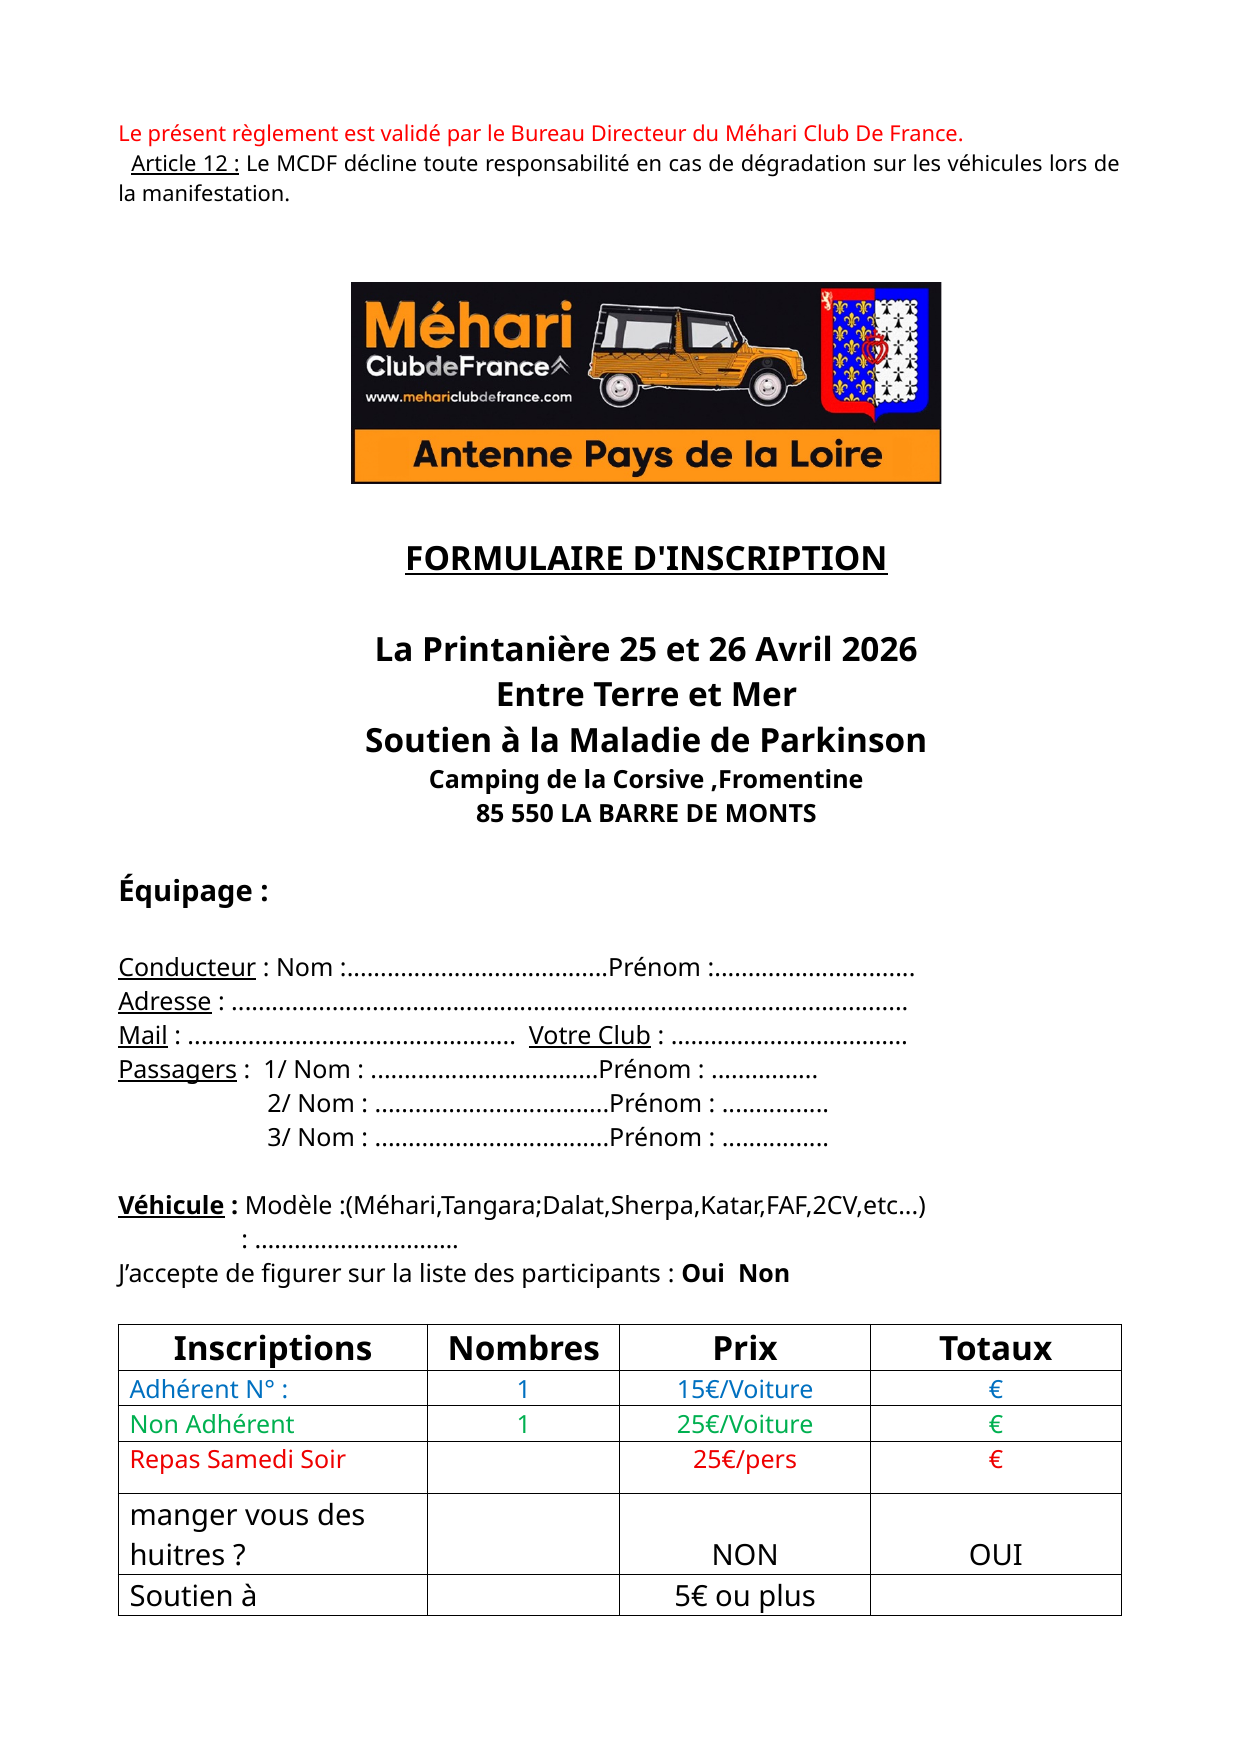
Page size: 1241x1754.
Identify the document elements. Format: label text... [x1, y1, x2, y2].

table_cell 1 [428, 1371, 619, 1405]
table_cell 15€/Voiture [620, 1371, 870, 1405]
table_header Prix [620, 1325, 870, 1370]
table_header FORMULAIRE D'INSCRIPTION La Printanière 25 et 26 Avril 2026 Entre Terre et Mer Soutien à la Maladie de Parkinson Camping de la Corsive ,Fromentine 85 550 LA BARRE DE MONTS [342, 830, 951, 836]
table_header Inscriptions [119, 1325, 427, 1370]
table_cell manger vous des huitres ? [119, 1494, 427, 1574]
table_header FORMULAIRE D'INSCRIPTION La Printanière 25 et 26 Avril 2026 Entre Terre et Mer Soutien à la Maladie de Parkinson Camping de la Corsive ,Fromentine 85 550 LA BARRE DE MONTS [342, 626, 951, 796]
table_cell [871, 1575, 1121, 1614]
text Véhicule : Modèle :(Méhari,Tangara;Dalat,Sherpa,Katar,FAF,2CV,etc...) [118, 1188, 1122, 1222]
table_cell [428, 1442, 619, 1493]
table_header Totaux [871, 1325, 1121, 1370]
text Passagers : 1/ Nom : ..................................Prénom : ................ [118, 1051, 1122, 1085]
text Équipage : [118, 870, 1122, 909]
text Conducteur : Nom :.......................................Prénom :.............................. [118, 949, 1122, 983]
text Mail : ................................................. Votre Club : ……………………………… [118, 1017, 1122, 1051]
table_header Nombres [428, 1325, 619, 1370]
table_header [123, 277, 342, 836]
table_cell Soutien à [119, 1575, 427, 1614]
table_header FORMULAIRE D'INSCRIPTION La Printanière 25 et 26 Avril 2026 Entre Terre et Mer Soutien à la Maladie de Parkinson Camping de la Corsive ,Fromentine 85 550 LA BARRE DE MONTS [342, 277, 951, 283]
text J’accepte de figurer sur la liste des participants : Oui Non [118, 1256, 1122, 1290]
table_cell Repas Samedi Soir [119, 1442, 427, 1493]
table_cell 1 [428, 1406, 619, 1441]
table_cell 25€/Voiture [620, 1406, 870, 1441]
table_cell Non Adhérent [119, 1406, 427, 1441]
table_cell € [871, 1371, 1121, 1405]
table_cell € [871, 1442, 1121, 1493]
text 2/ Nom : ...................................Prénom : ................ [118, 1085, 1122, 1119]
table_cell NON [620, 1494, 870, 1574]
table_header [951, 277, 1127, 836]
text Adresse : ..................................................................................................... [118, 983, 1122, 1017]
table_cell [428, 1494, 619, 1574]
table_cell € [871, 1406, 1121, 1441]
text : …………………………. [118, 1222, 1122, 1256]
table_cell OUI [871, 1494, 1121, 1574]
text 3/ Nom : ...................................Prénom : ................ [118, 1119, 1122, 1153]
table_cell 5€ ou plus [620, 1575, 870, 1614]
text Article 12 : Le MCDF décline toute responsabilité en cas de dégradation sur les véhicules lors de la manifestation. [118, 148, 1122, 207]
text Le présent règlement est validé par le Bureau Directeur du Méhari Club De France. [118, 118, 1122, 148]
table_cell 25€/pers [620, 1442, 870, 1493]
table_cell Adhérent N° : [119, 1371, 427, 1405]
table_cell [428, 1575, 619, 1614]
